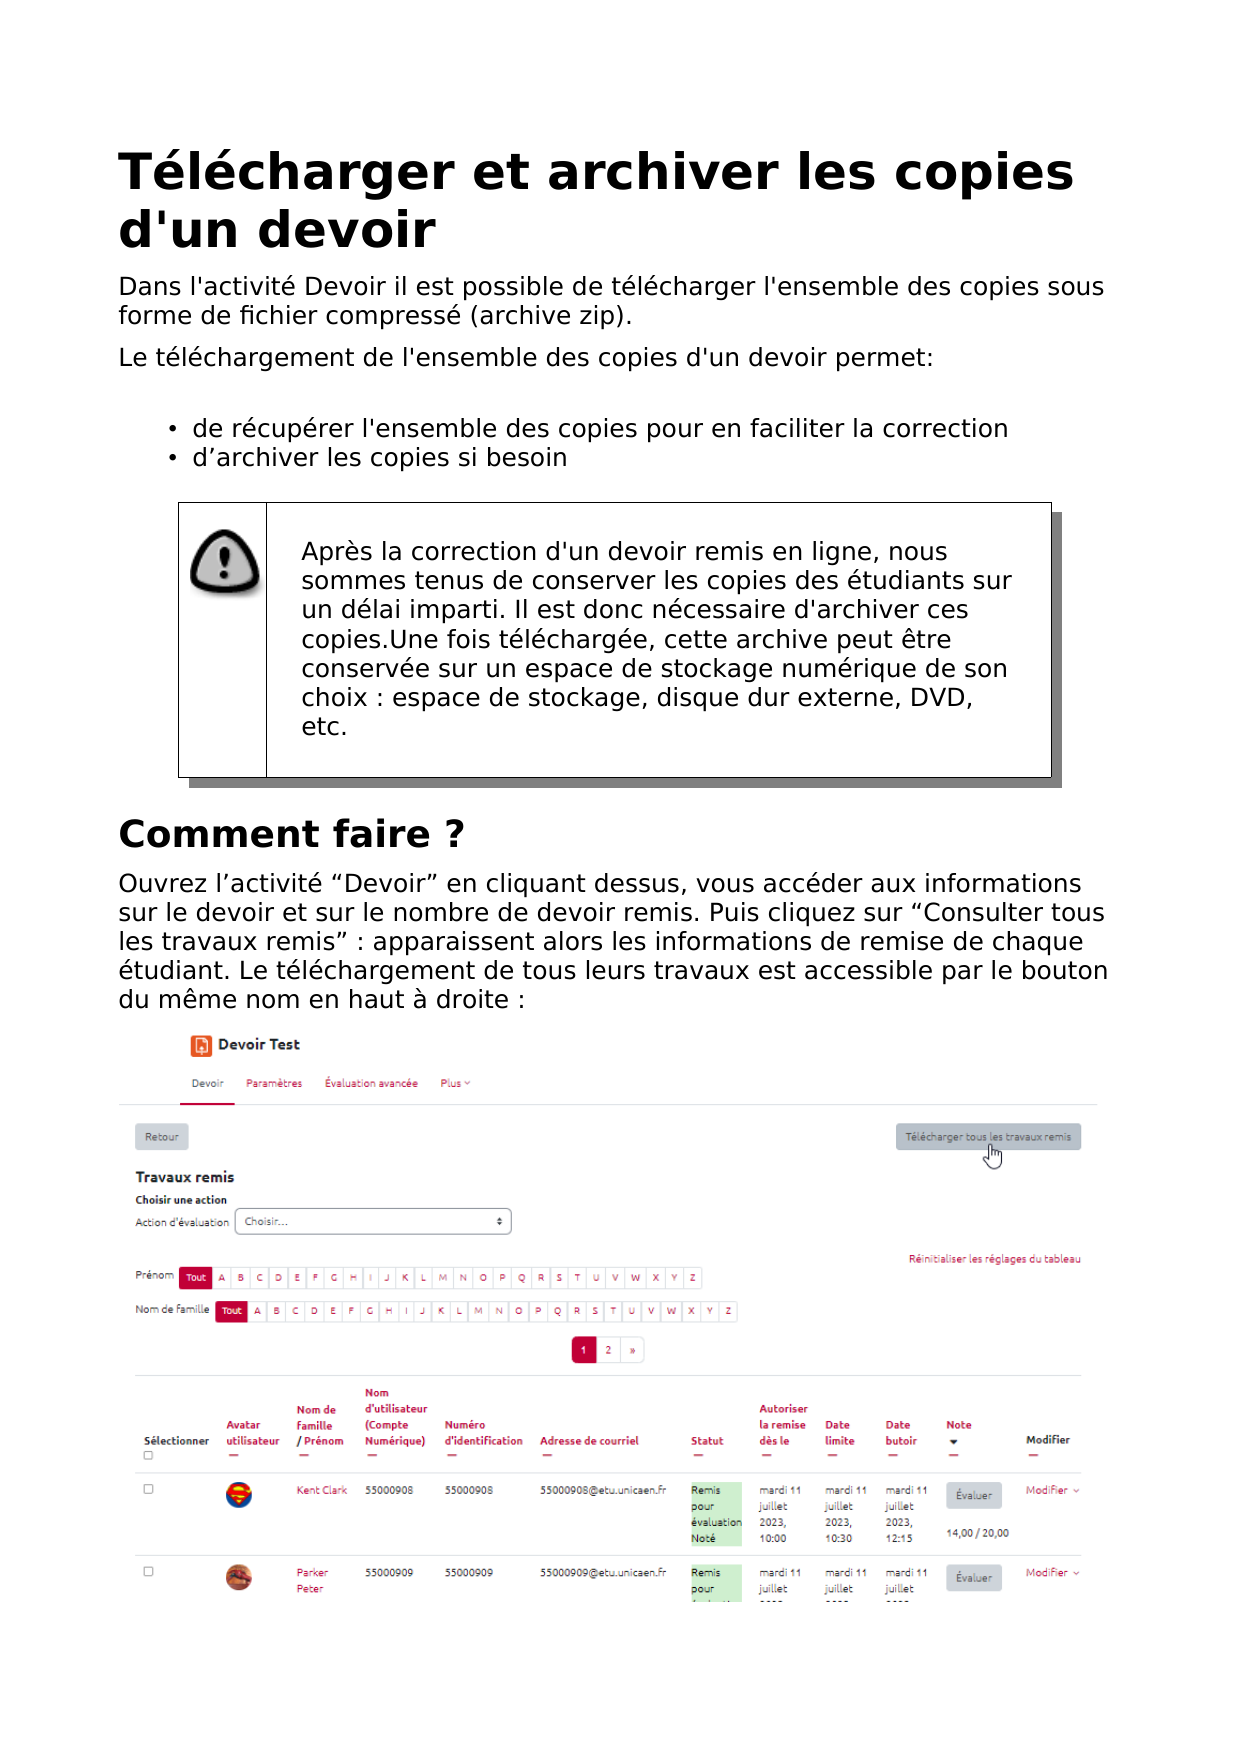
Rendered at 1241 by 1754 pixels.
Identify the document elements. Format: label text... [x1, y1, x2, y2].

subtitle Comment faire ? [118, 813, 1122, 856]
subtitle Télécharger et archiver les copies d'un devoir [118, 143, 1122, 259]
picture [190, 525, 266, 601]
table_header Après la correction d'un devoir remis en ligne, nous sommes tenus de conserver les copies des étudiants sur un délai imparti. Il est donc nécessaire d'archiver ces copies.Une fois téléchargée, cette archive peut être conservée sur un espace de stockage numérique de son choix : espace de stockage, disque dur externe, DVD, etc. [267, 503, 1051, 777]
list d’archiver les copies si besoin [177, 443, 1122, 472]
picture [118, 1027, 1123, 1602]
text Le téléchargement de l'ensemble des copies d'un devoir permet: [118, 343, 1122, 372]
text Dans l'activité Devoir il est possible de télécharger l'ensemble des copies sous forme de fichier compressé (archive zip). [118, 272, 1122, 330]
table_header [179, 503, 266, 777]
list de récupérer l'ensemble des copies pour en faciliter la correction [177, 414, 1122, 443]
text Ouvrez l’activité “Devoir” en cliquant dessus, vous accéder aux informations sur le devoir et sur le nombre de devoir remis. Puis cliquez sur “Consulter tous les travaux remis” : apparaissent alors les informations de remise de chaque étudiant. Le téléchargement de tous leurs travaux est accessible par le bouton du même nom en haut à droite : [118, 869, 1122, 1015]
